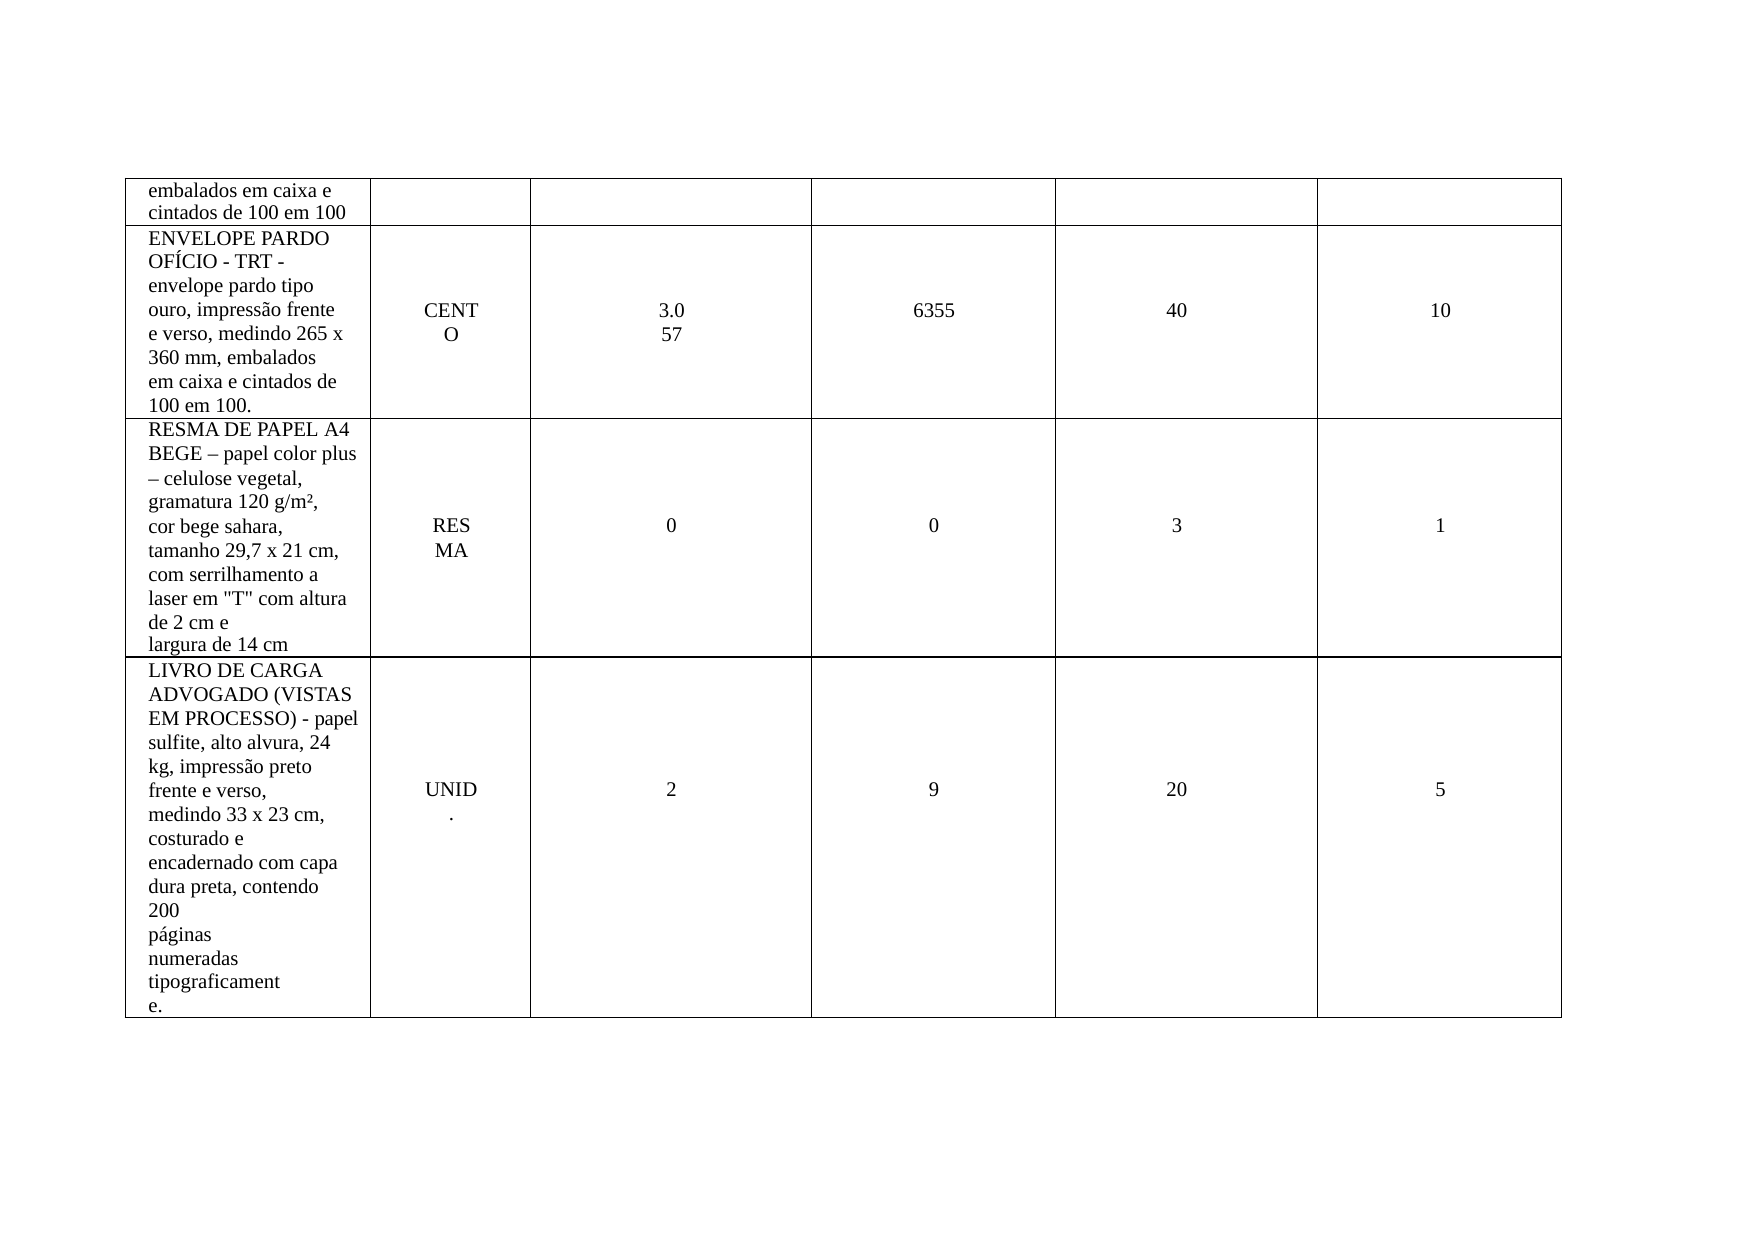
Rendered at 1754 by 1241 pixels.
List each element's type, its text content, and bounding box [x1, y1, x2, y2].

table_cell 3 [1056, 419, 1317, 656]
table_cell 9 [812, 658, 1055, 1017]
table_cell 0 [531, 419, 811, 656]
table_cell 5 [1318, 658, 1561, 1017]
table_cell 2 [531, 658, 811, 1017]
table_cell 6355 [812, 226, 1055, 417]
table_cell CENTO [371, 226, 530, 417]
table_cell 1 [1318, 419, 1561, 656]
table_header [812, 179, 1055, 225]
table_header [371, 179, 530, 225]
table_cell 0 [812, 419, 1055, 656]
table_cell ENVELOPE PARDO OFÍCIO - TRT - envelope pardo tipo ouro, impressão frente e verso, medindo 265 x 360 mm, embalados em caixa e cintados de 100 em 100. [126, 226, 370, 417]
table_header [531, 179, 811, 225]
table_cell LIVRO DE CARGA ADVOGADO (VISTAS EM PROCESSO) - papel sulfite, alto alvura, 24 kg, impressão preto frente e verso, medindo 33 x 23 cm, costurado e encadernado com capa dura preta, contendo 200 páginas numeradas tipograficamente. [126, 658, 370, 1017]
table_cell UNID. [371, 658, 530, 1017]
table_header [1318, 179, 1561, 225]
table_cell RESMA DE PAPEL A4 BEGE – papel color plus – celulose vegetal, gramatura 120 g/m², cor bege sahara, tamanho 29,7 x 21 cm, com serrilhamento a laser em "T" com altura de 2 cm e largura de 14 cm [126, 419, 370, 656]
table_cell 10 [1318, 226, 1561, 417]
table_header [1056, 179, 1317, 225]
table_cell 40 [1056, 226, 1317, 417]
table_cell 20 [1056, 658, 1317, 1017]
table_cell 3.057 [531, 226, 811, 417]
table_cell RESMA [371, 419, 530, 656]
table_header embalados em caixa e cintados de 100 em 100 [126, 179, 370, 225]
